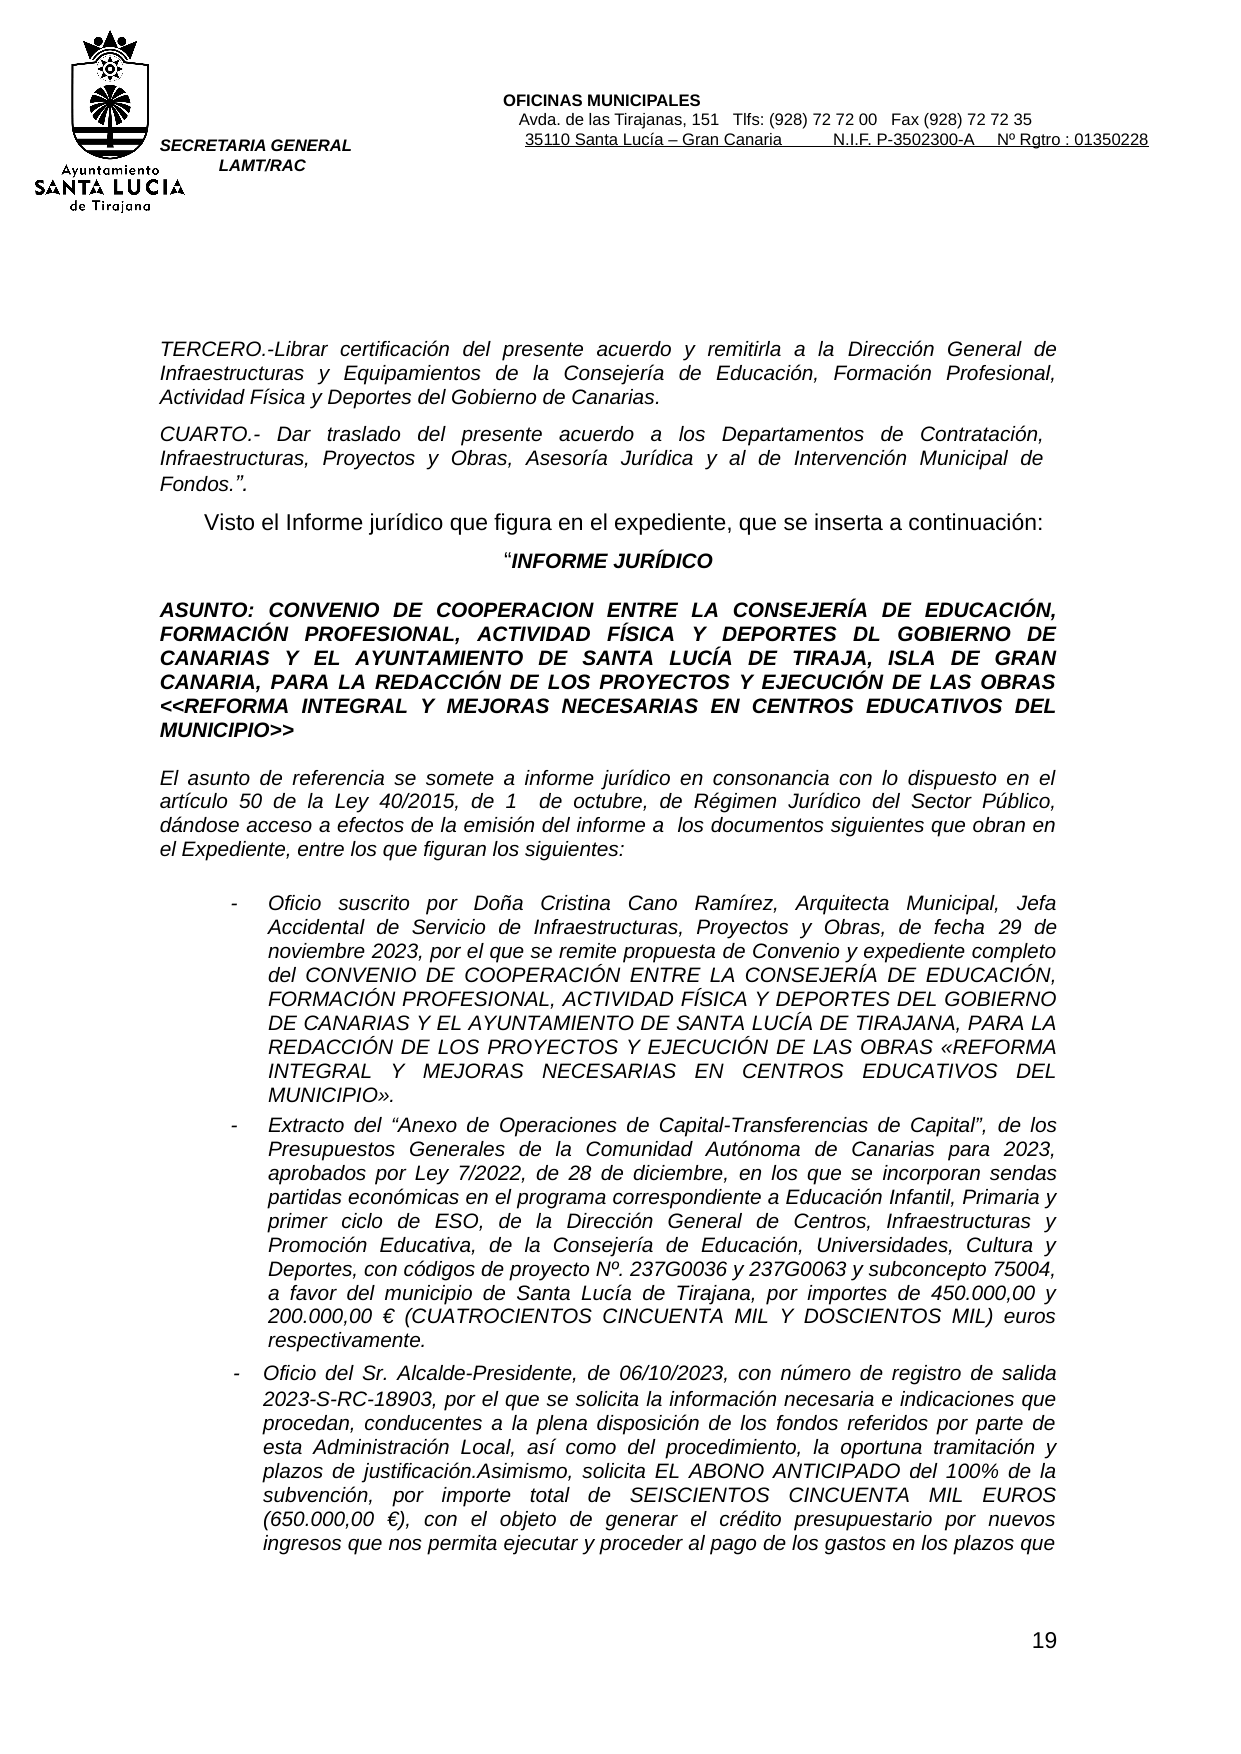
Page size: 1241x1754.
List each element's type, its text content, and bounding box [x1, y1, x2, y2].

list Oficio del Sr. Alcalde-Presidente, de 06/10/2023, con número de registro de salida 2023-S-RC-18903, por el que se solicita la información necesaria e indicaciones que procedan, conducentes a la plena disposición de los fondos referidos por parte de esta Administración Local, así como del procedimiento, la oportuna tramitación y plazos de justificación.Asimismo, solicita EL ABONO ANTICIPADO del 100% de la subvención, por importe total de SEISCIENTOS CINCUENTA MIL EUROS (650.000,00 €), con el objeto de generar el crédito presupuestario por nuevos ingresos que nos permita ejecutar y proceder al pago de los gastos en los plazos que [233, 1358, 1057, 1554]
text TERCERO.-Librar certificación del presente acuerdo y remitirla a la Dirección General de Infraestructuras y Equipamientos de la Consejería de Educación, Formación Profesional, Actividad Física y Deportes del Gobierno de Canarias. [159, 337, 1057, 409]
text Visto el Informe jurídico que figura en el expediente, que se inserta a continuación: [159, 508, 1057, 535]
list Extracto del “Anexo de Operaciones de Capital-Transferencias de Capital”, de los Presupuestos Generales de la Comunidad Autónoma de Canarias para 2023, aprobados por Ley 7/2022, de 28 de diciembre, en los que se incorporan sendas partidas económicas en el programa correspondiente a Educación Infantil, Primaria y primer ciclo de ESO, de la Dirección General de Centros, Infraestructuras y Promoción Educativa, de la Consejería de Educación, Universidades, Cultura y Deportes, con códigos de proyecto Nº. 237G0036 y 237G0063 y subconcepto 75004, a favor del municipio de Santa Lucía de Tirajana, por importes de 450.000,00 y 200.000,00 € (CUATROCIENTOS CINCUENTA MIL Y DOSCIENTOS MIL) euros respectivamente. [230, 1113, 1057, 1352]
text El asunto de referencia se somete a informe jurídico en consonancia con lo dispuesto en el artículo 50 de la Ley 40/2015, de 1 de octubre, de Régimen Jurídico del Sector Público, dándose acceso a efectos de la emisión del informe a los documentos siguientes que obran en el Expediente, entre los que figuran los siguientes: [159, 765, 1057, 861]
text CUARTO.- Dar traslado del presente acuerdo a los Departamentos de Contratación, Infraestructuras, Proyectos y Obras, Asesoría Jurídica y al de Intervención Municipal de Fondos.”. [159, 422, 1045, 496]
picture [6, 0, 213, 239]
text “INFORME JURÍDICO [159, 547, 1057, 574]
text ASUNTO: CONVENIO DE COOPERACION ENTRE LA CONSEJERÍA DE EDUCACIÓN, FORMACIÓN PROFESIONAL, ACTIVIDAD FÍSICA Y DEPORTES DL GOBIERNO DE CANARIAS Y EL AYUNTAMIENTO DE SANTA LUCÍA DE TIRAJA, ISLA DE GRAN CANARIA, PARA LA REDACCIÓN DE LOS PROYECTOS Y EJECUCIÓN DE LAS OBRAS <<REFORMA INTEGRAL Y MEJORAS NECESARIAS EN CENTROS EDUCATIVOS DEL MUNICIPIO>> [159, 598, 1057, 741]
list Oficio suscrito por Doña Cristina Cano Ramírez, Arquitecta Municipal, Jefa Accidental de Servicio de Infraestructuras, Proyectos y Obras, de fecha 29 de noviembre 2023, por el que se remite propuesta de Convenio y expediente completo del CONVENIO DE COOPERACIÓN ENTRE LA CONSEJERÍA DE EDUCACIÓN, FORMACIÓN PROFESIONAL, ACTIVIDAD FÍSICA Y DEPORTES DEL GOBIERNO DE CANARIAS Y EL AYUNTAMIENTO DE SANTA LUCÍA DE TIRAJANA, PARA LA REDACCIÓN DE LOS PROYECTOS Y EJECUCIÓN DE LAS OBRAS «REFORMA INTEGRAL Y MEJORAS NECESARIAS EN CENTROS EDUCATIVOS DEL MUNICIPIO». [230, 891, 1057, 1107]
